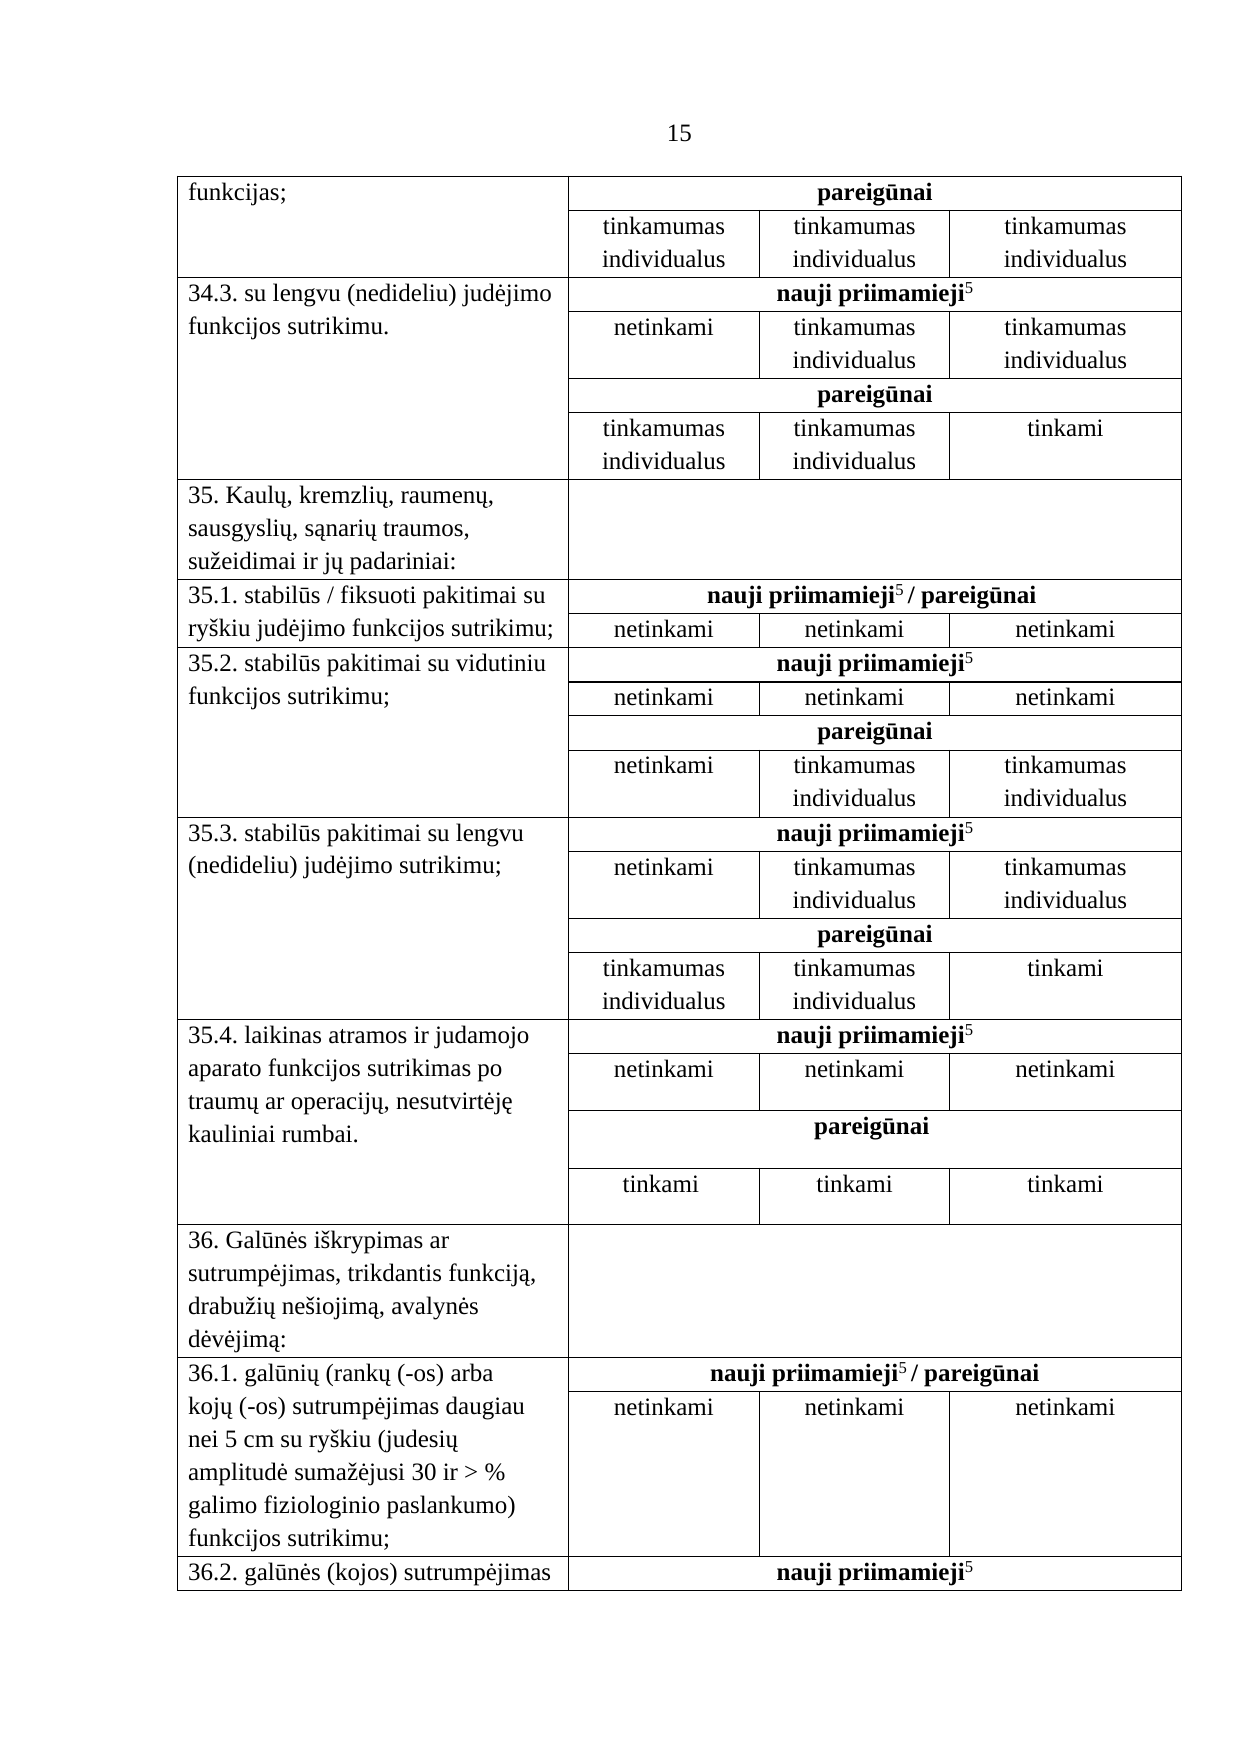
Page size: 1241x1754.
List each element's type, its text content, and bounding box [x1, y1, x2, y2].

table_cell netinkami [569, 852, 759, 918]
table_cell 36. Galūnės iškrypimas ar sutrumpėjimas, trikdantis funkciją, drabužių nešiojimą, avalynės dėvėjimą: [178, 1225, 568, 1357]
table_cell pareigūnai [569, 379, 1181, 412]
table_cell tinkamumas individualus [950, 211, 1181, 277]
table_cell tinkamumas individualus [760, 852, 949, 918]
table_cell tinkamumas individualus [760, 211, 949, 277]
table_cell 35.4. laikinas atramos ir judamojo aparato funkcijos sutrikimas po traumų ar operacijų, nesutvirtėję kauliniai rumbai. [178, 1020, 568, 1224]
table_cell netinkami [950, 1392, 1181, 1556]
table_cell pareigūnai [569, 177, 1181, 210]
table_cell netinkami [569, 614, 759, 647]
table_cell nauji priimamieji5 [569, 818, 1181, 851]
table_cell tinkami [950, 953, 1181, 1019]
table_cell [569, 480, 1181, 579]
table_cell netinkami [760, 614, 949, 647]
table_cell tinkamumas individualus [760, 413, 949, 479]
table_cell tinkamumas individualus [760, 312, 949, 378]
table_cell pareigūnai [569, 1111, 1181, 1168]
table_cell 36.1. galūnių (rankų (-os) arba kojų (-os) sutrumpėjimas daugiau nei 5 cm su ryškiu (judesių amplitudė sumažėjusi 30 ir > % galimo fiziologinio paslankumo) funkcijos sutrikimu; [178, 1358, 568, 1556]
table_cell netinkami [760, 1054, 949, 1110]
table_cell netinkami [569, 683, 759, 715]
table_cell tinkami [569, 1169, 759, 1224]
table_cell nauji priimamieji5 [569, 278, 1181, 311]
table_cell tinkami [950, 1169, 1181, 1224]
table_cell tinkamumas individualus [950, 852, 1181, 918]
table_cell 36.2. galūnės (kojos) sutrumpėjimas [178, 1557, 568, 1590]
table_cell 35.2. stabilūs pakitimai su vidutiniu funkcijos sutrikimu; [178, 648, 568, 817]
table_cell tinkamumas individualus [760, 953, 949, 1019]
table_cell tinkami [760, 1169, 949, 1224]
table_cell [569, 1225, 1181, 1357]
table_cell 35.3. stabilūs pakitimai su lengvu (nedideliu) judėjimo sutrikimu; [178, 818, 568, 1019]
table_cell nauji priimamieji5 [569, 1020, 1181, 1053]
table_cell 35.1. stabilūs / fiksuoti pakitimai su ryškiu judėjimo funkcijos sutrikimu; [178, 580, 568, 647]
table_cell funkcijas; [178, 177, 568, 277]
table_cell netinkami [569, 1054, 759, 1110]
table_cell tinkami [950, 413, 1181, 479]
table_cell tinkamumas individualus [950, 751, 1181, 817]
table_cell netinkami [569, 1392, 759, 1556]
table_cell netinkami [760, 1392, 949, 1556]
table_cell netinkami [950, 683, 1181, 715]
table_cell nauji priimamieji5 [569, 1557, 1181, 1590]
table_cell netinkami [569, 312, 759, 378]
table_cell tinkamumas individualus [760, 751, 949, 817]
table_cell tinkamumas individualus [569, 413, 759, 479]
table_cell 34.3. su lengvu (nedideliu) judėjimo funkcijos sutrikimu. [178, 278, 568, 479]
table_cell netinkami [950, 614, 1181, 647]
table_cell netinkami [569, 751, 759, 817]
table_cell tinkamumas individualus [569, 953, 759, 1019]
table_cell tinkamumas individualus [950, 312, 1181, 378]
table_cell pareigūnai [569, 716, 1181, 749]
table_cell nauji priimamieji5 / pareigūnai [569, 580, 1181, 613]
table_cell nauji priimamieji5 / pareigūnai [569, 1358, 1181, 1391]
table_cell netinkami [950, 1054, 1181, 1110]
table_cell nauji priimamieji5 [569, 648, 1181, 681]
table_cell netinkami [760, 683, 949, 715]
table_cell pareigūnai [569, 919, 1181, 952]
table_cell tinkamumas individualus [569, 211, 759, 277]
table_cell 35. Kaulų, kremzlių, raumenų, sausgyslių, sąnarių traumos, sužeidimai ir jų padariniai: [178, 480, 568, 579]
